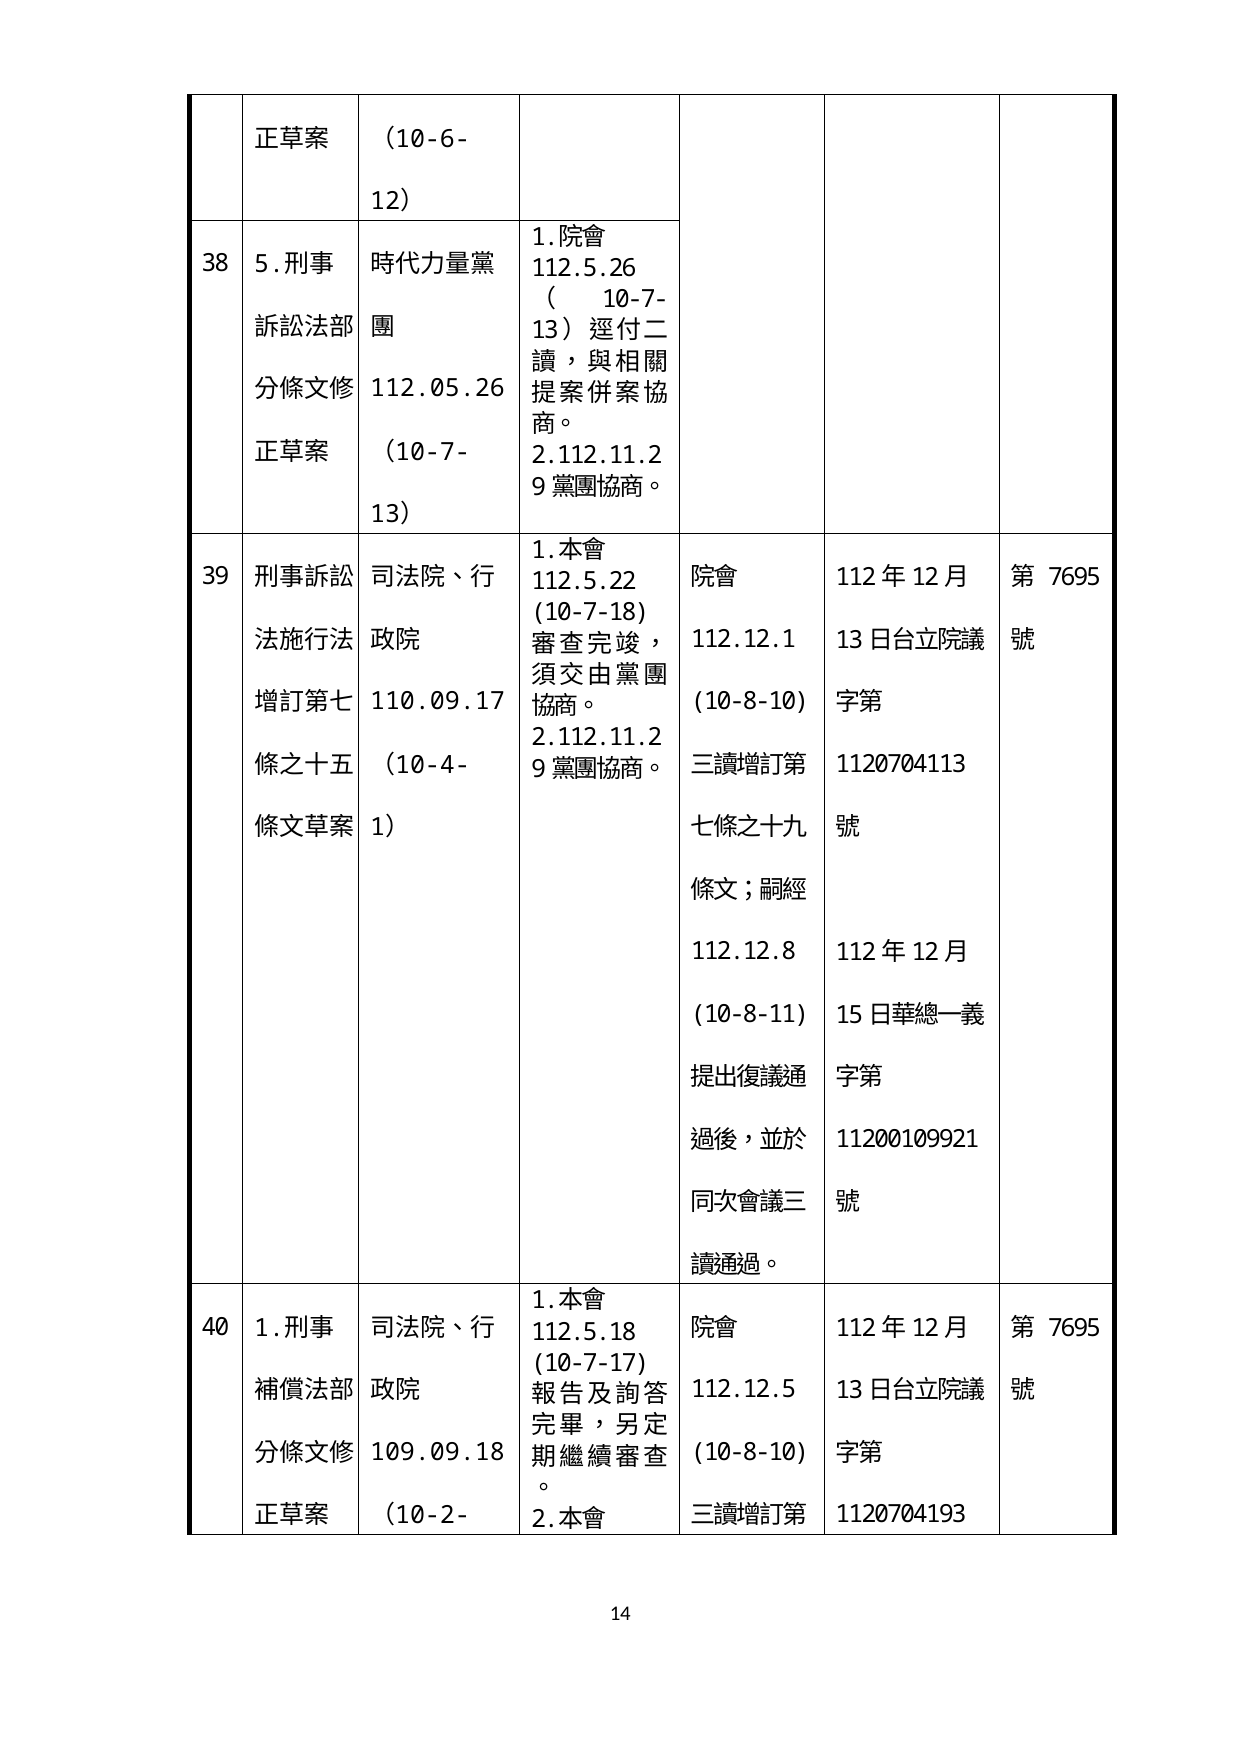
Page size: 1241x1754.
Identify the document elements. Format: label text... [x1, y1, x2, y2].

table_cell 39 [192, 534, 242, 1283]
table_cell 時代力量黨團 112.05.26 （10-7-13） [359, 221, 519, 533]
table_cell 40 [192, 1284, 242, 1534]
table_cell 正草案 [243, 95, 358, 220]
table_cell 院會 112.12.5 (10-8-10) 三讀增訂第 [680, 1284, 824, 1534]
table_cell 38 [192, 221, 242, 533]
table_cell [520, 95, 679, 220]
table_cell 1.本會 112.5.18 (10-7-17)報告及詢答完畢，另定期繼續審查。 2.本會 [520, 1284, 679, 1534]
table_cell 第7695號 [1000, 1284, 1112, 1534]
table_cell 112年12月13日台立院議字第1120704113號 112年12月15日華總一義字第11200109921號 [825, 534, 999, 1283]
table_cell 1.本會 112.5.22 (10-7-18)審查完竣，須交由黨團協商。 2.112.11.29黨團協商。 [520, 534, 679, 1283]
table_cell 112年12月13日台立院議字第1120704193 [825, 1284, 999, 1534]
table_cell 司法院、行政院 110.09.17 （10-4-1） [359, 534, 519, 1283]
table_cell 院會 112.12.1 (10-8-10) 三讀增訂第七條之十九條文；嗣經 112.12.8 (10-8-11) 提出復議通過後，並於同次會議三讀通過。 [680, 534, 824, 1283]
table_cell 第7695號 [1000, 534, 1112, 1283]
table_cell [680, 95, 824, 533]
table_cell （10-6-12） [359, 95, 519, 220]
table_cell [192, 95, 242, 220]
table_cell 5.刑事訴訟法部分條文修正草案 [243, 221, 358, 533]
table_cell 刑事訴訟法施行法增訂第七條之十五條文草案 [243, 534, 358, 1283]
table_cell [1000, 95, 1112, 533]
table_cell 1.刑事補償法部分條文修正草案 [243, 1284, 358, 1534]
table_cell [825, 95, 999, 533]
table_cell 1.院會 112.5.26 （10-7-13）逕付二讀，與相關提案併案協商。 2.112.11.29黨團協商。 [520, 221, 679, 533]
table_cell 司法院、行政院 109.09.18 （10-2- [359, 1284, 519, 1534]
